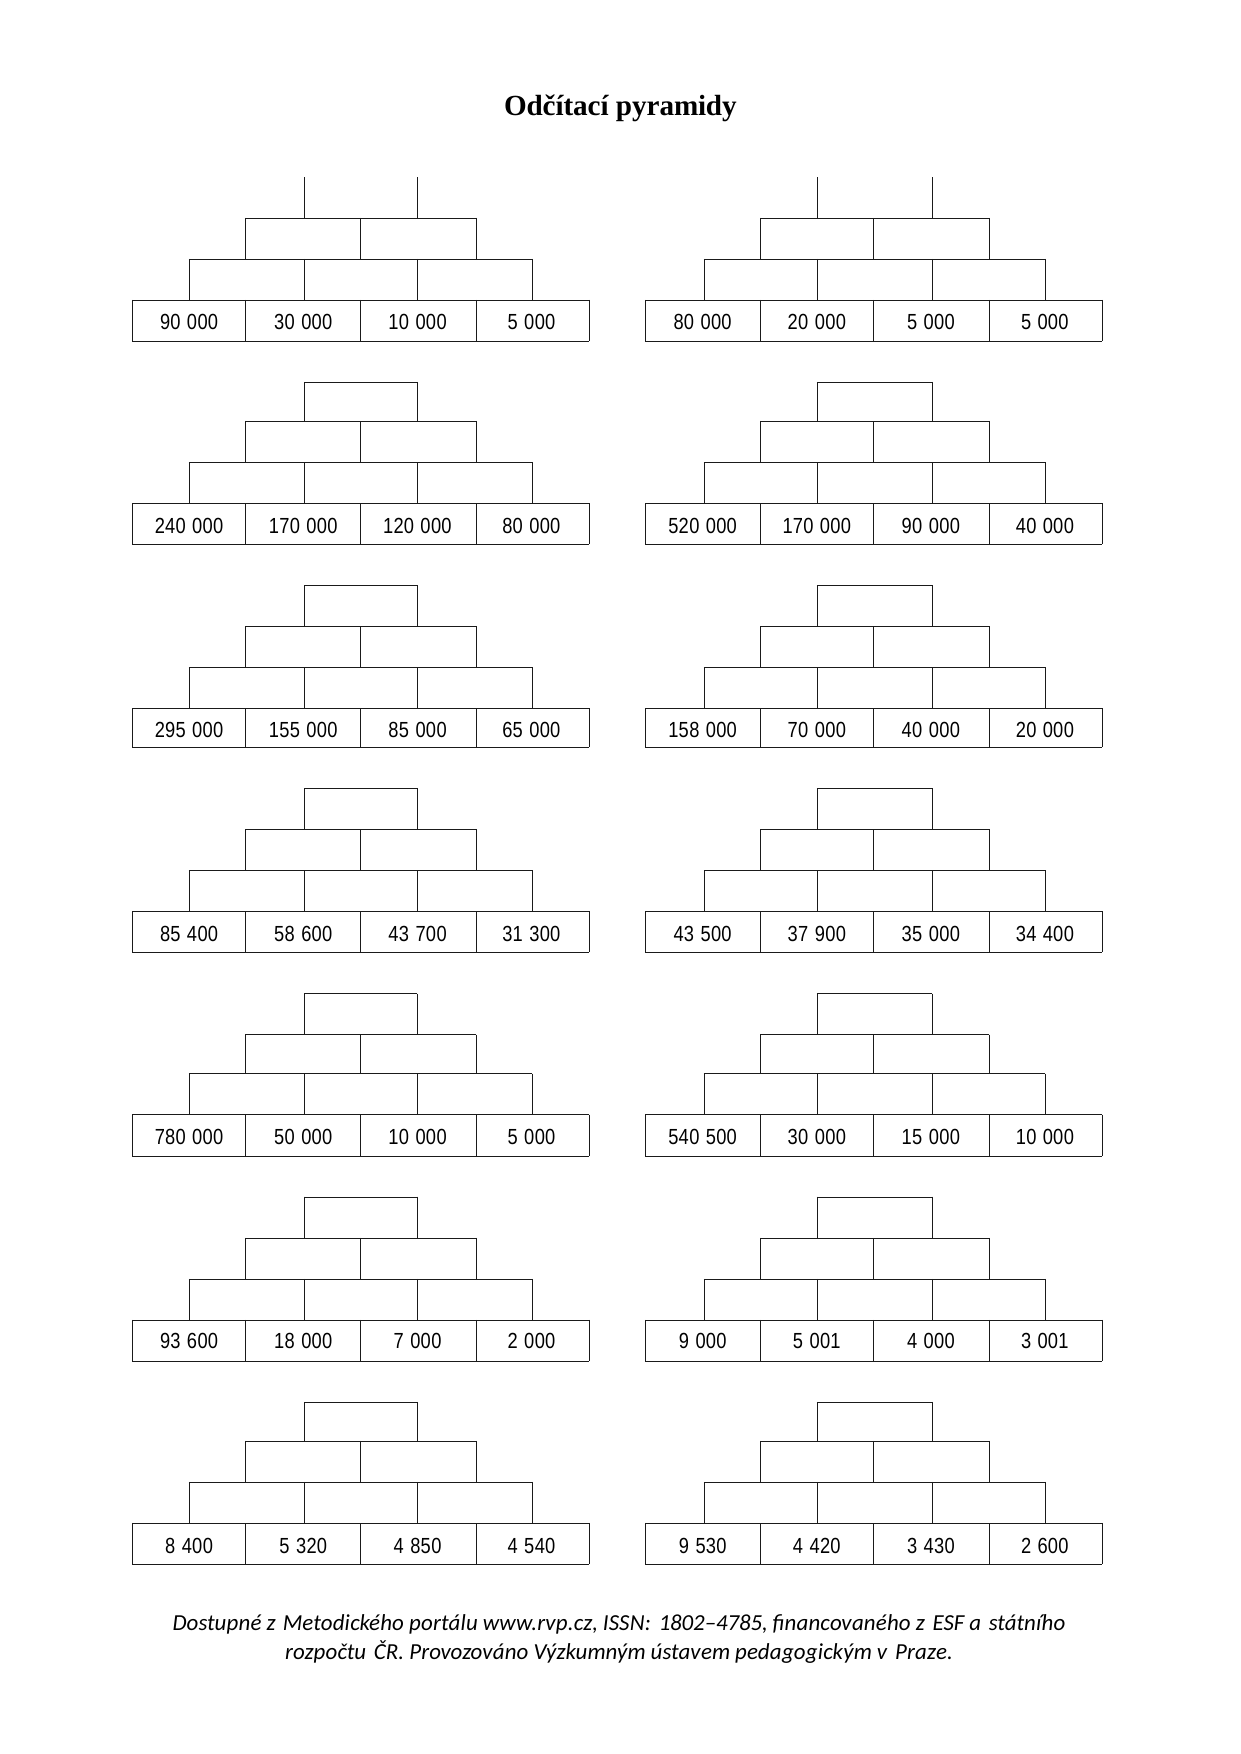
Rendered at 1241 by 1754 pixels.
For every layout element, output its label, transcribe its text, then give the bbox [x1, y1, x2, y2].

text Odčítací pyramidy [118, 88, 1122, 122]
